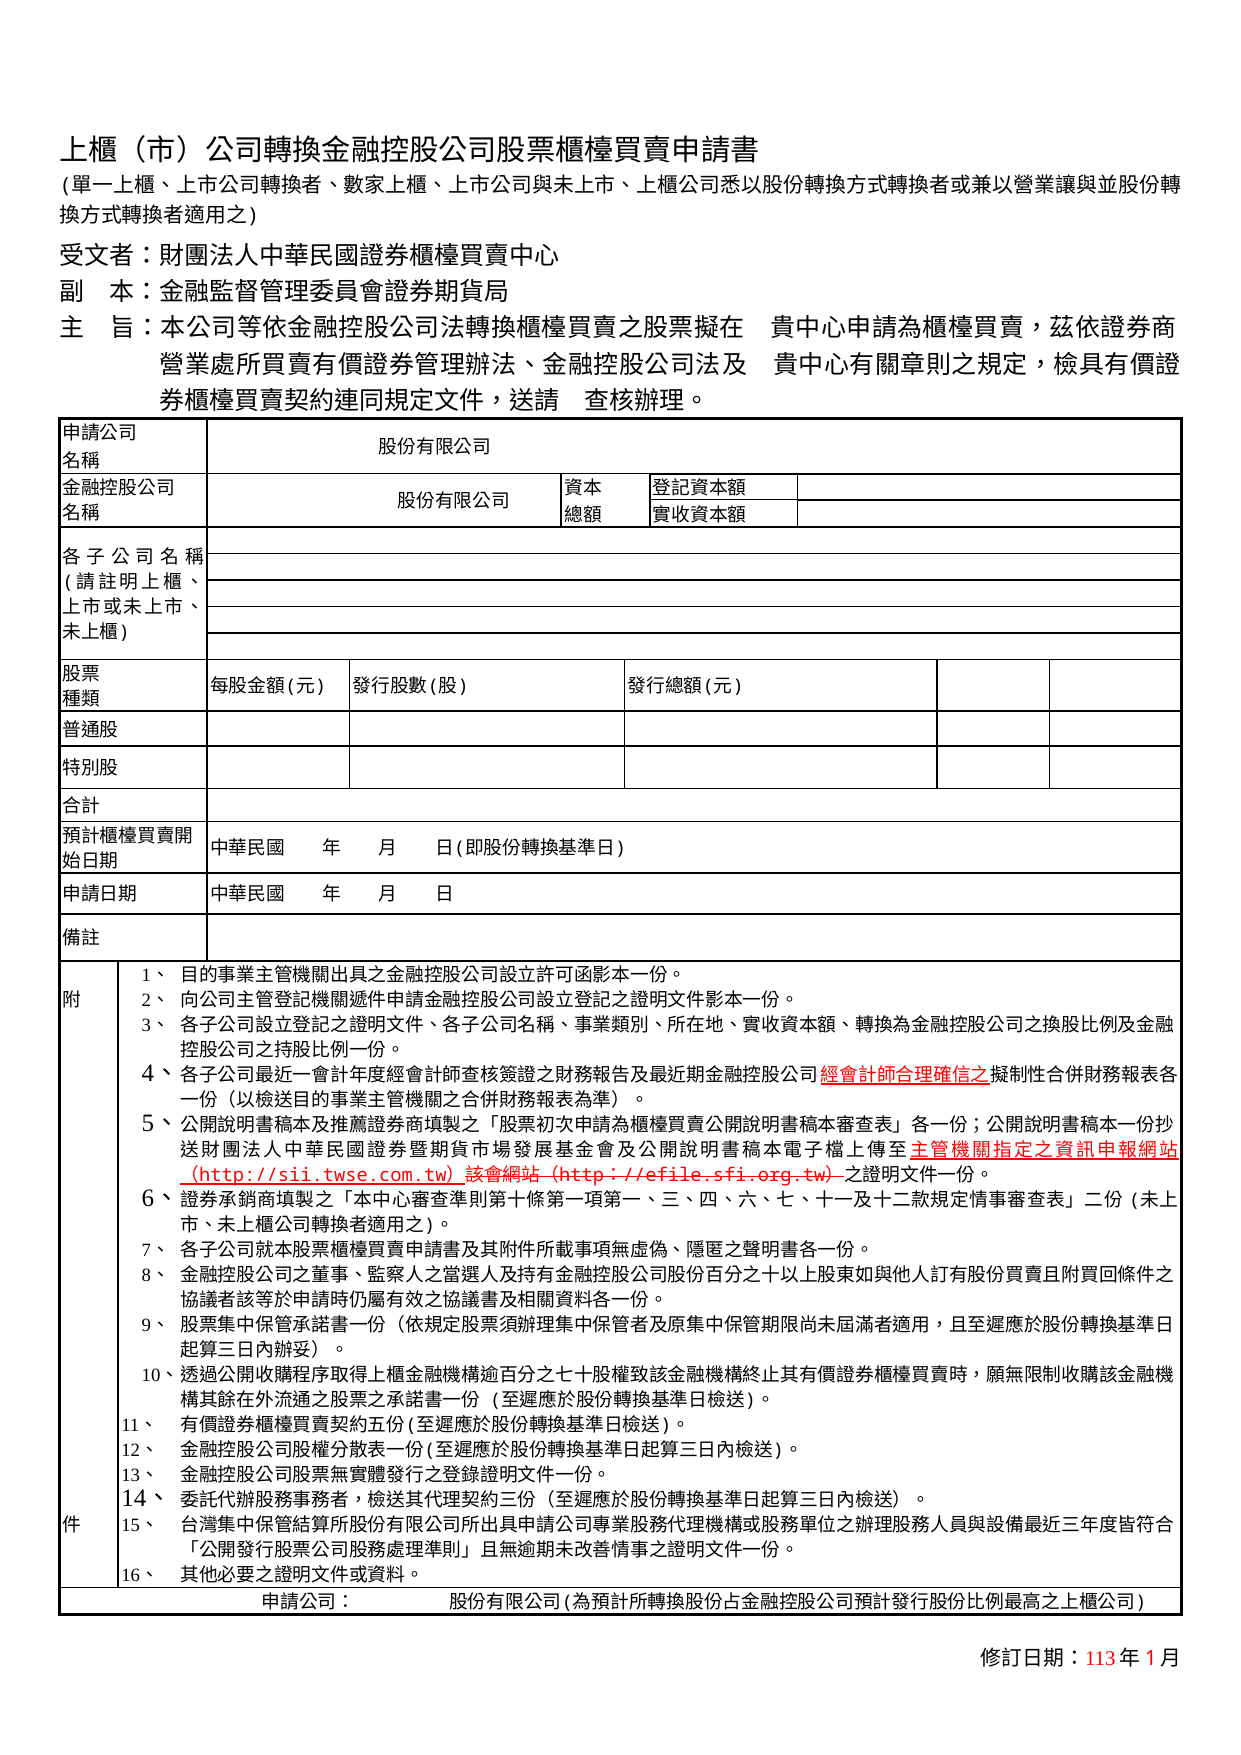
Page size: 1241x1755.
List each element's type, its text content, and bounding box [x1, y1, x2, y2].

table_cell 實收資本額 [651, 500, 797, 526]
table_cell [938, 660, 1049, 710]
table_cell [208, 747, 349, 787]
table_cell 中華民國 年 月 日(即股份轉換基準日) [208, 822, 1180, 872]
table_cell 特別股 [61, 747, 206, 787]
table_cell 中華民國 年 月 日 [208, 874, 1180, 913]
table_cell [208, 607, 1180, 632]
table_header 申請公司 [61, 420, 206, 445]
table_cell [1050, 660, 1180, 710]
table_cell 預計櫃檯買賣開始日期 [61, 822, 206, 872]
text 副 本：金融監督管理委員會證券期貨局 [59, 272, 1181, 308]
table_cell 附 件 [61, 962, 117, 1587]
table_cell [938, 747, 1049, 787]
table_cell 合計 [61, 789, 206, 821]
table_cell [1050, 747, 1180, 787]
table_cell 每股金額(元) [208, 660, 349, 710]
table_cell [625, 747, 936, 787]
table_cell [208, 712, 349, 745]
table_cell 發行股數(股) [350, 660, 624, 710]
table_cell 申請公司： 股份有限公司(為預計所轉換股份占金融控股公司預計發行股份比例最高之上櫃公司) [61, 1588, 1180, 1613]
table_cell [208, 915, 1180, 960]
table_cell 申請日期 [61, 874, 206, 913]
table_cell [208, 528, 1180, 552]
table_cell 金融控股公司 名稱 [61, 474, 206, 526]
table_cell [208, 789, 1180, 821]
table_cell [350, 712, 624, 745]
table_cell 股份有限公司 [208, 474, 560, 526]
table_cell [938, 712, 1049, 745]
table_cell [208, 634, 1180, 659]
table_cell 發行總額(元) [625, 660, 936, 710]
table_cell 名稱 [61, 445, 206, 473]
table_cell 各子公司名稱(請註明上櫃、上市或未上市、未上櫃) [61, 528, 206, 659]
table_cell [798, 501, 1180, 526]
table_header 股份有限公司 [208, 420, 1180, 473]
table_cell [1050, 712, 1180, 745]
table_cell 資本 [562, 474, 649, 499]
table_cell 目的事業主管機關出具之金融控股公司設立許可函影本一份。 向公司主管登記機關遞件申請金融控股公司設立登記之證明文件影本一份。 各子公司設立登記之證明文件、各子公司名稱、事業類別、所在地、實收資本額、轉換為金融控股公司之換股比例及金融控股公司之持股比例一份。 各子公司最近一會計年度經會計師查核簽證之財務報告及最近期金融控股公司經會計師合理確信之擬制性合併財務報表各一份（以檢送目的事業主管機關之合併財務報表為準）。 公開說明書稿本及推薦證券商填製之「股票初次申請為櫃檯買賣公開說明書稿本審查表」各一份；公開說明書稿本一份抄送財團法人中華民國證券暨期貨市場發展基金會及公開說明書稿本電子檔上傳至主管機關指定之資訊申報網站（http://sii.twse.com.tw）該會網站（http：//efile.sfi.org.tw）之證明文件一份。 證券承銷商填製之「本中心審查準則第十條第一項第一、三、四、六、七、十一及十二款規定情事審查表」二份(未上市、未上櫃公司轉換者適用之)。 各子公司就本股票櫃檯買賣申請書及其附件所載事項無虛偽、隱匿之聲明書各一份。 金融控股公司之董事、監察人之當選人及持有金融控股公司股份百分之十以上股東如與他人訂有股份買賣且附買回條件之協議者該等於申請時仍屬有效之協議書及相關資料各一份。 股票集中保管承諾書一份（依規定股票須辦理集中保管者及原集中保管期限尚未屆滿者適用，且至遲應於股份轉換基準日起算三日內辦妥）。 透過公開收購程序取得上櫃金融機構逾百分之七十股權致該金融機構終止其有價證券櫃檯買賣時，願無限制收購該金融機構其餘在外流通之股票之承諾書一份 (至遲應於股份轉換基準日檢送)。 有價證券櫃檯買賣契約五份(至遲應於股份轉換基準日檢送)。 金融控股公司股權分散表一份(至遲應於股份轉換基準日起算三日內檢送)。 金融控股公司股票無實體發行之登錄證明文件一份。 委託代辦股務事務者，檢送其代理契約三份（至遲應於股份轉換基準日起算三日內檢送）。 台灣集中保管結算所股份有限公司所出具申請公司專業股務代理機構或股務單位之辦理股務人員與設備最近三年度皆符合「公開發行股票公司股務處理準則」且無逾期未改善情事之證明文件一份。 其他必要之證明文件或資料。 [119, 962, 1180, 1587]
table_cell [208, 554, 1180, 579]
text 受文者：財團法人中華民國證券櫃檯買賣中心 [59, 235, 1181, 272]
text 主 旨：本公司等依金融控股公司法轉換櫃檯買賣之股票擬在 貴中心申請為櫃檯買賣，茲依證券商營業處所買賣有價證券管理辦法、金融控股公司法及 貴中心有關章則之規定，檢具有價證券櫃檯買賣契約連同規定文件，送請 查核辦理。 [59, 308, 1181, 417]
table_cell [350, 747, 624, 787]
table_cell 普通股 [61, 712, 206, 745]
table_cell 登記資本額 [651, 475, 797, 499]
text 上櫃（市）公司轉換金融控股公司股票櫃檯買賣申請書 [59, 126, 1181, 168]
table_cell [208, 581, 1180, 606]
table_cell [625, 712, 936, 745]
table_cell 備註 [61, 915, 206, 960]
text (單一上櫃、上市公司轉換者、數家上櫃、上市公司與未上市、上櫃公司悉以股份轉換方式轉換者或兼以營業讓與並股份轉換方式轉換者適用之) [59, 168, 1181, 229]
table_cell 總額 [562, 499, 649, 526]
table_cell 股票 種類 [61, 660, 206, 710]
table_cell [798, 475, 1180, 499]
